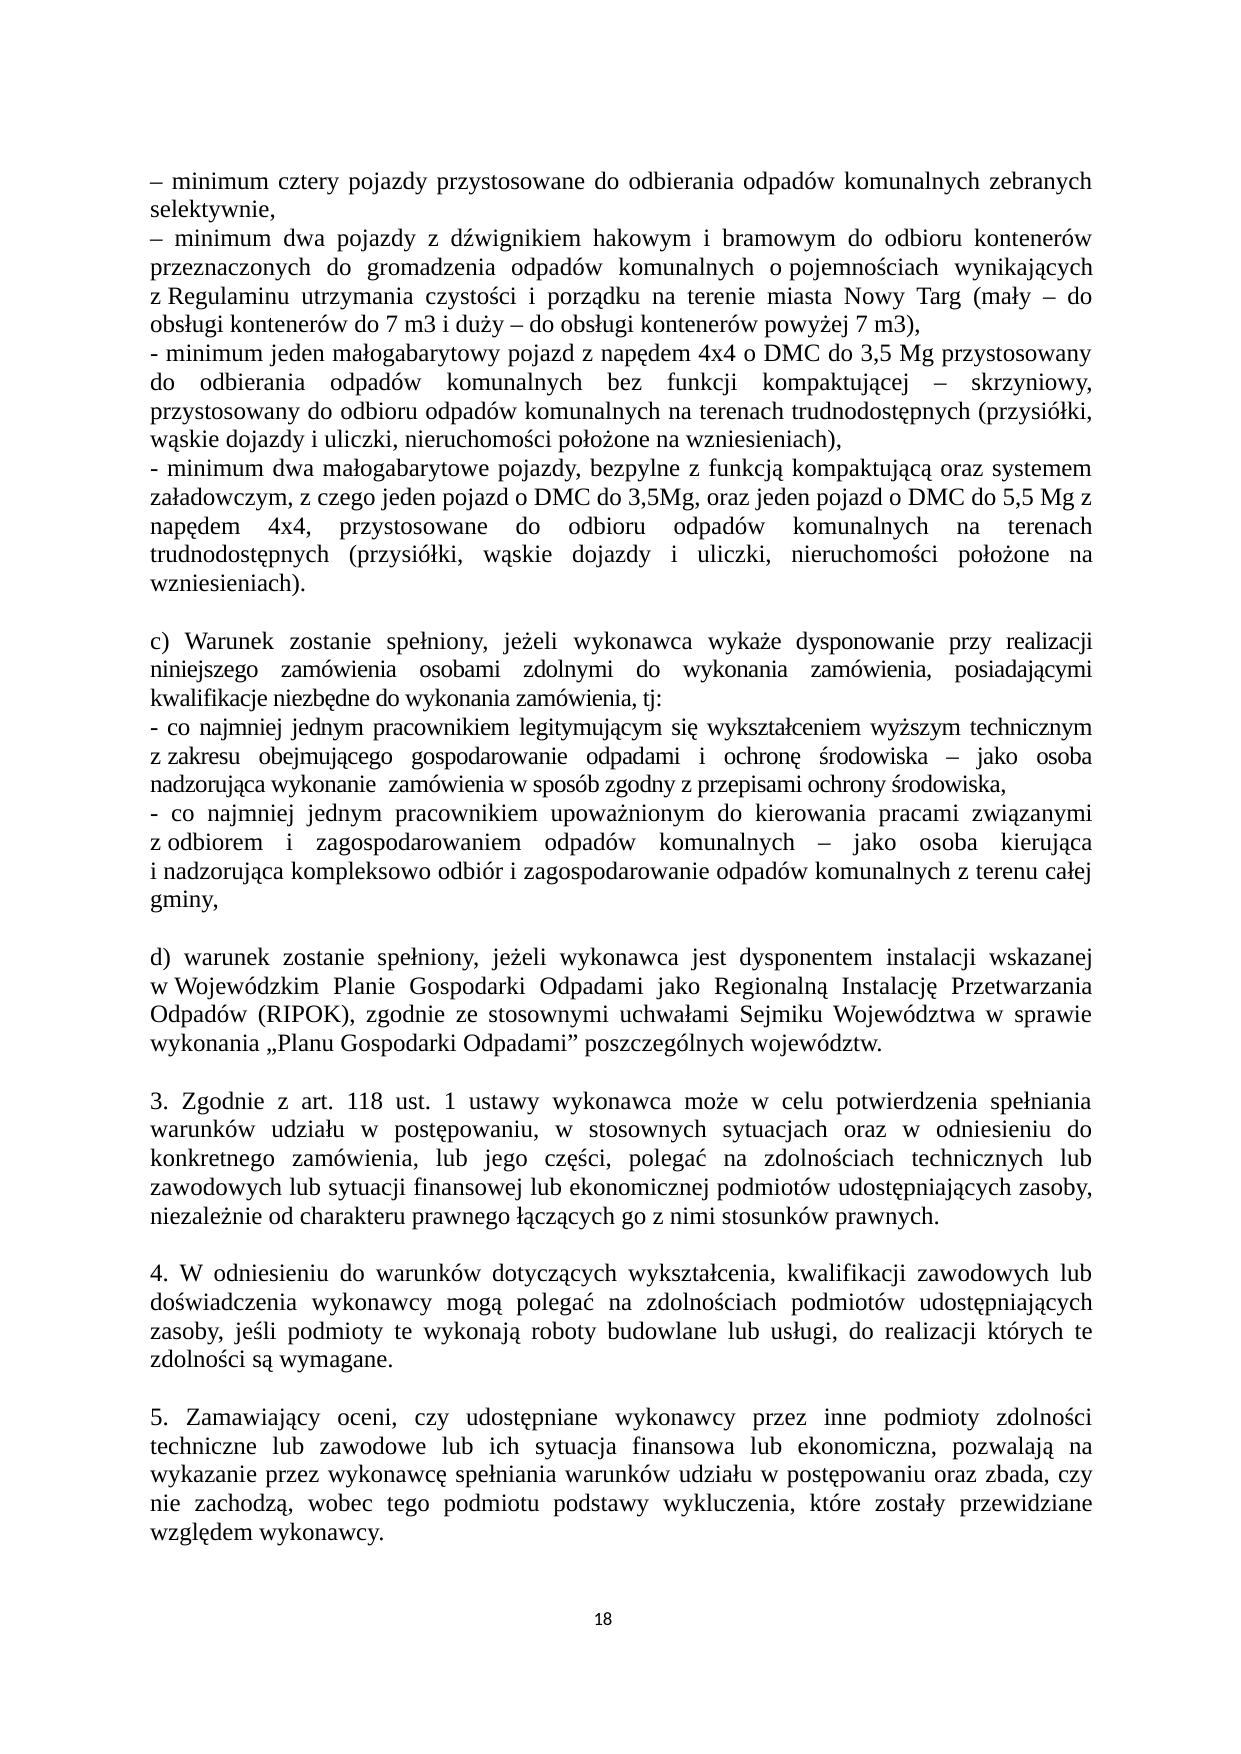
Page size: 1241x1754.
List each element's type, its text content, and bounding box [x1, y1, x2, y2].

text d) warunek zostanie spełniony, jeżeli wykonawca jest dysponentem instalacji wskazanej w Wojewódzkim Planie Gospodarki Odpadami jako Regionalną Instalację Przetwarzania Odpadów (RIPOK), zgodnie ze stosownymi uchwałami Sejmiku Województwa w sprawie wykonania „Planu Gospodarki Odpadami” poszczególnych województw. [150, 942, 1093, 1057]
text - co najmniej jednym pracownikiem legitymującym się wykształceniem wyższym technicznym z zakresu obejmującego gospodarowanie odpadami i ochronę środowiska – jako osoba nadzorująca wykonanie zamówienia w sposób zgodny z przepisami ochrony środowiska, [150, 712, 1093, 798]
text - co najmniej jednym pracownikiem upoważnionym do kierowania pracami związanymi z odbiorem i zagospodarowaniem odpadów komunalnych – jako osoba kierująca i nadzorująca kompleksowo odbiór i zagospodarowanie odpadów komunalnych z terenu całej gminy, [150, 798, 1093, 913]
text - minimum jeden małogabarytowy pojazd z napędem 4x4 o DMC do 3,5 Mg przystosowany do odbierania odpadów komunalnych bez funkcji kompaktującej – skrzyniowy, przystosowany do odbioru odpadów komunalnych na terenach trudnodostępnych (przysiółki, wąskie dojazdy i uliczki, nieruchomości położone na wzniesieniach), [150, 338, 1093, 453]
text 3. Zgodnie z art. 118 ust. 1 ustawy wykonawca może w celu potwierdzenia spełniania warunków udziału w postępowaniu, w stosownych sytuacjach oraz w odniesieniu do konkretnego zamówienia, lub jego części, polegać na zdolnościach technicznych lub zawodowych lub sytuacji finansowej lub ekonomicznej podmiotów udostępniających zasoby, niezależnie od charakteru prawnego łączących go z nimi stosunków prawnych. [150, 1086, 1093, 1229]
text – minimum cztery pojazdy przystosowane do odbierania odpadów komunalnych zebranych selektywnie, [150, 166, 1093, 223]
text - minimum dwa małogabarytowe pojazdy, bezpylne z funkcją kompaktującą oraz systemem załadowczym, z czego jeden pojazd o DMC do 3,5Mg, oraz jeden pojazd o DMC do 5,5 Mg z napędem 4x4, przystosowane do odbioru odpadów komunalnych na terenach trudnodostępnych (przysiółki, wąskie dojazdy i uliczki, nieruchomości położone na wzniesieniach). [150, 453, 1093, 597]
text 4. W odniesieniu do warunków dotyczących wykształcenia, kwalifikacji zawodowych lub doświadczenia wykonawcy mogą polegać na zdolnościach podmiotów udostępniających zasoby, jeśli podmioty te wykonają roboty budowlane lub usługi, do realizacji których te zdolności są wymagane. [150, 1258, 1093, 1373]
text 5. Zamawiający oceni, czy udostępniane wykonawcy przez inne podmioty zdolności techniczne lub zawodowe lub ich sytuacja finansowa lub ekonomiczna, pozwalają na wykazanie przez wykonawcę spełniania warunków udziału w postępowaniu oraz zbada, czy nie zachodzą, wobec tego podmiotu podstawy wykluczenia, które zostały przewidziane względem wykonawcy. [150, 1402, 1093, 1546]
text c) Warunek zostanie spełniony, jeżeli wykonawca wykaże dysponowanie przy realizacji niniejszego zamówienia osobami zdolnymi do wykonania zamówienia, posiadającymi kwalifikacje niezbędne do wykonania zamówienia, tj: [150, 626, 1093, 712]
text – minimum dwa pojazdy z dźwignikiem hakowym i bramowym do odbioru kontenerów przeznaczonych do gromadzenia odpadów komunalnych o pojemnościach wynikających z Regulaminu utrzymania czystości i porządku na terenie miasta Nowy Targ (mały – do obsługi kontenerów do 7 m3 i duży – do obsługi kontenerów powyżej 7 m3), [150, 223, 1093, 338]
